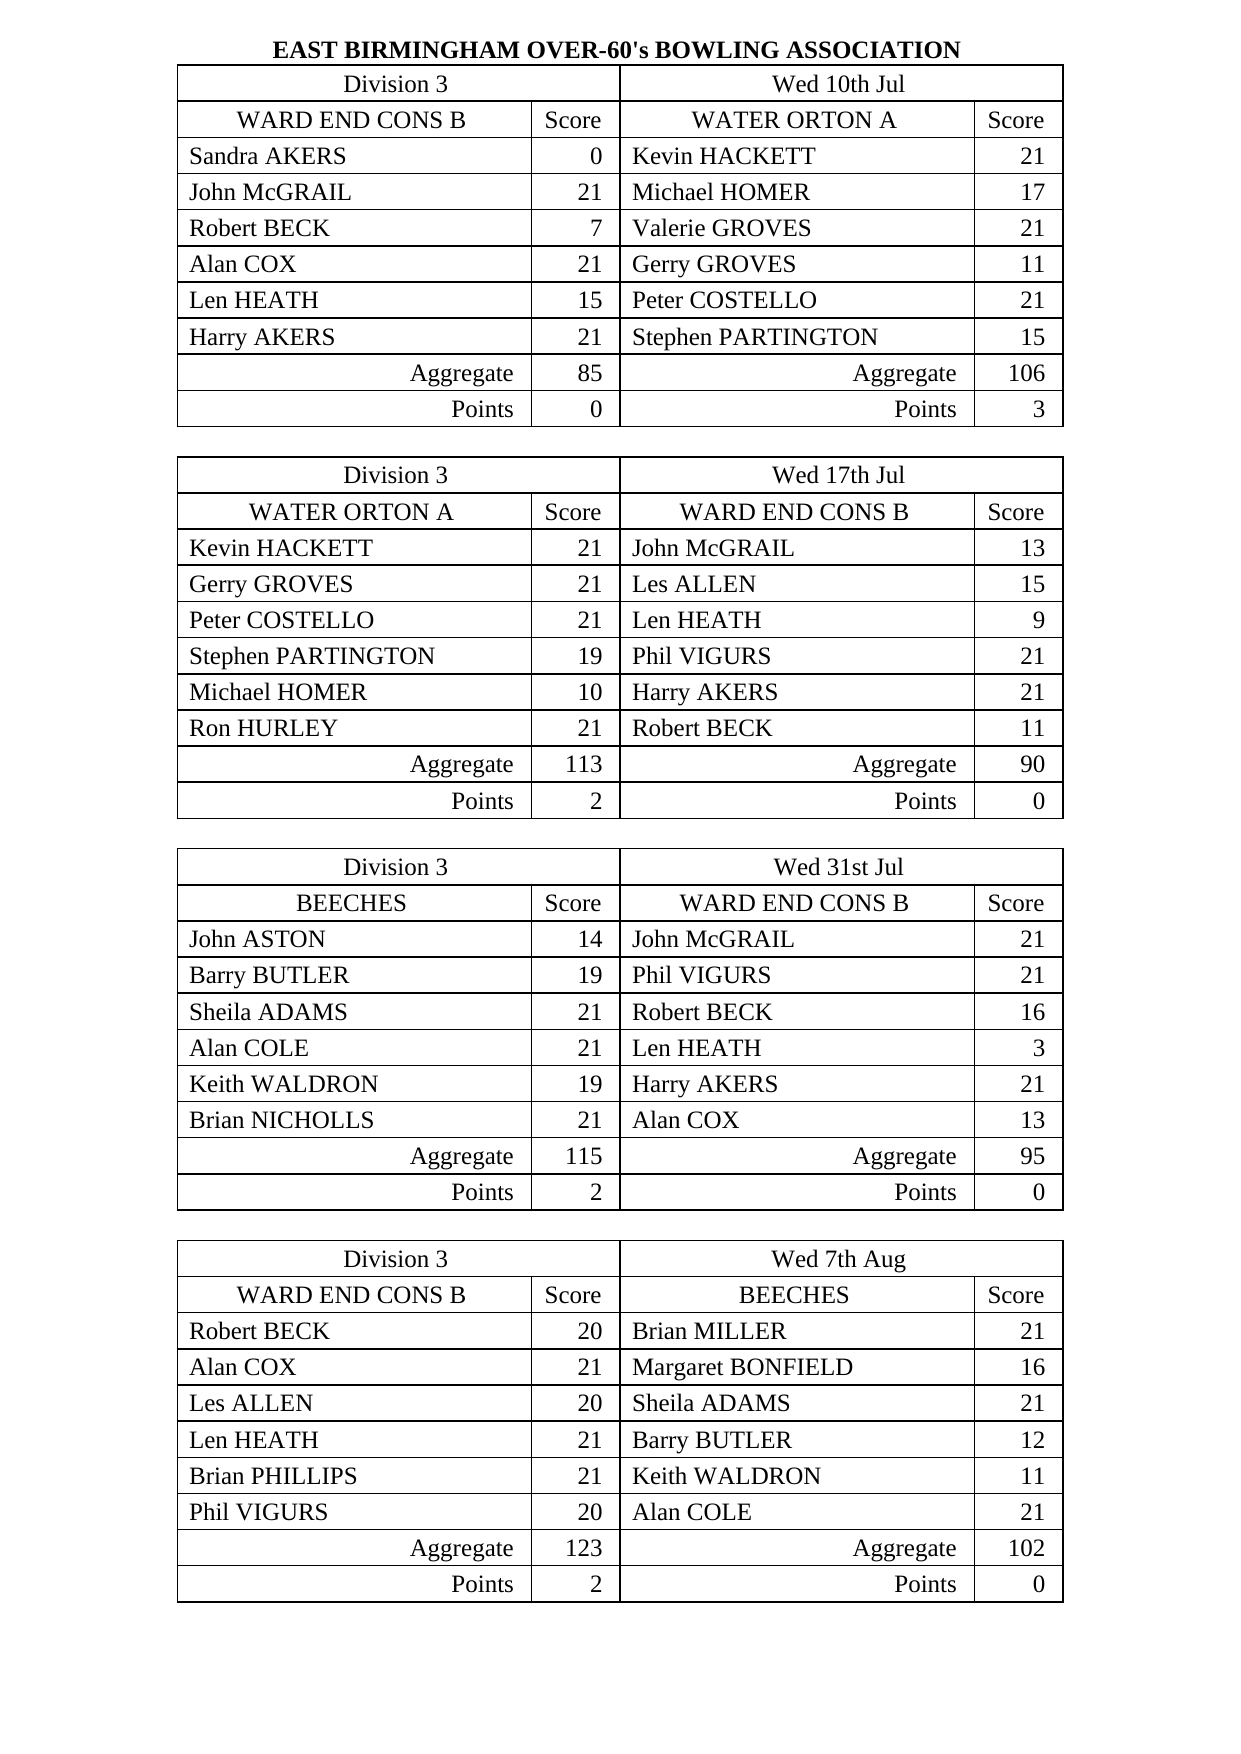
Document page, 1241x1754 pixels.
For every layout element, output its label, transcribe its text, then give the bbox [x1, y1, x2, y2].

table_cell 11 [975, 247, 1062, 281]
table_cell 3 [975, 1030, 1062, 1064]
table_cell 20 [532, 1494, 619, 1529]
table_cell Sandra AKERS [178, 138, 531, 173]
table_cell 21 [532, 1030, 619, 1064]
table_cell Score [975, 886, 1062, 920]
table_cell Points [621, 391, 974, 426]
table_header Wed 7th Aug [621, 1241, 1062, 1276]
table_cell 21 [532, 994, 619, 1028]
table_header Division 3 [178, 849, 619, 884]
table_cell 0 [975, 1566, 1062, 1601]
table_cell John McGRAIL [621, 530, 974, 564]
table_cell Aggregate [621, 1138, 974, 1173]
table_cell 20 [532, 1386, 619, 1420]
table_cell Alan COX [621, 1102, 974, 1137]
table_cell Harry AKERS [621, 675, 974, 709]
table_cell 21 [532, 1458, 619, 1492]
table_cell Points [178, 1175, 531, 1209]
table_cell Aggregate [621, 355, 974, 389]
table_cell Les ALLEN [621, 566, 974, 601]
table_cell Aggregate [178, 1530, 531, 1565]
table_cell Michael HOMER [178, 675, 531, 709]
table_cell Points [178, 391, 531, 426]
table_cell Peter COSTELLO [178, 602, 531, 637]
table_cell 21 [975, 1066, 1062, 1101]
table_cell 21 [975, 1494, 1062, 1529]
table_cell 3 [975, 391, 1062, 426]
table_cell Harry AKERS [621, 1066, 974, 1101]
table_cell Alan COX [178, 247, 531, 281]
table_header Wed 31st Jul [621, 849, 1062, 884]
table_cell Score [532, 1277, 619, 1312]
table_cell 0 [975, 1175, 1062, 1209]
table_cell Phil VIGURS [621, 638, 974, 673]
table_cell 21 [532, 1102, 619, 1137]
table_header Wed 17th Jul [621, 458, 1062, 492]
table_cell 95 [975, 1138, 1062, 1173]
table_cell 0 [532, 138, 619, 173]
table_cell WARD END CONS B [621, 494, 974, 528]
table_cell 102 [975, 1530, 1062, 1565]
table_cell 21 [532, 530, 619, 564]
table_cell Score [975, 102, 1062, 136]
table_cell Brian MILLER [621, 1313, 974, 1348]
table_header Division 3 [178, 1241, 619, 1276]
table_cell BEECHES [178, 886, 531, 920]
table_cell 85 [532, 355, 619, 389]
table_cell Points [178, 783, 531, 817]
table_cell 123 [532, 1530, 619, 1565]
table_cell Aggregate [621, 747, 974, 781]
table_cell 21 [975, 675, 1062, 709]
table_cell 11 [975, 711, 1062, 745]
table_cell Gerry GROVES [621, 247, 974, 281]
table_cell Len HEATH [178, 1422, 531, 1456]
table_cell Aggregate [178, 1138, 531, 1173]
table_cell 15 [975, 319, 1062, 353]
table_cell John ASTON [178, 922, 531, 956]
table_cell 21 [532, 566, 619, 601]
table_cell 0 [975, 783, 1062, 817]
table_cell 21 [975, 638, 1062, 673]
table_cell Score [975, 1277, 1062, 1312]
table_cell 21 [975, 1313, 1062, 1348]
table_cell 15 [975, 566, 1062, 601]
table_cell BEECHES [621, 1277, 974, 1312]
table_cell Margaret BONFIELD [621, 1350, 974, 1384]
table_cell Score [532, 886, 619, 920]
table_cell Kevin HACKETT [178, 530, 531, 564]
table_cell Ron HURLEY [178, 711, 531, 745]
table_cell Alan COX [178, 1350, 531, 1384]
table_cell 115 [532, 1138, 619, 1173]
table_cell 17 [975, 174, 1062, 209]
table_cell Stephen PARTINGTON [621, 319, 974, 353]
table_cell 15 [532, 283, 619, 317]
table_cell 0 [532, 391, 619, 426]
table_cell 16 [975, 994, 1062, 1028]
table_cell 21 [532, 1350, 619, 1384]
table_cell Aggregate [178, 355, 531, 389]
table_cell Peter COSTELLO [621, 283, 974, 317]
table_cell Barry BUTLER [621, 1422, 974, 1456]
table_cell 21 [975, 958, 1062, 992]
table_cell Brian PHILLIPS [178, 1458, 531, 1492]
table_cell 11 [975, 1458, 1062, 1492]
table_cell Aggregate [621, 1530, 974, 1565]
table_cell Harry AKERS [178, 319, 531, 353]
table_cell 2 [532, 1175, 619, 1209]
table_cell 12 [975, 1422, 1062, 1456]
table_cell 21 [532, 1422, 619, 1456]
table_cell Robert BECK [621, 994, 974, 1028]
table_cell 106 [975, 355, 1062, 389]
table_cell 20 [532, 1313, 619, 1348]
table_cell 21 [975, 138, 1062, 173]
table_cell Robert BECK [621, 711, 974, 745]
table_cell 21 [975, 283, 1062, 317]
table_header Wed 10th Jul [621, 66, 1062, 100]
table_cell John McGRAIL [178, 174, 531, 209]
table_cell Robert BECK [178, 1313, 531, 1348]
table_cell 19 [532, 1066, 619, 1101]
table_cell 21 [975, 922, 1062, 956]
table_cell WARD END CONS B [178, 102, 531, 136]
table_cell 21 [532, 711, 619, 745]
table_header Division 3 [178, 66, 619, 100]
table_cell WARD END CONS B [621, 886, 974, 920]
table_cell 7 [532, 210, 619, 245]
table_cell 9 [975, 602, 1062, 637]
table_cell Brian NICHOLLS [178, 1102, 531, 1137]
table_cell Keith WALDRON [178, 1066, 531, 1101]
table_cell Kevin HACKETT [621, 138, 974, 173]
table_cell 10 [532, 675, 619, 709]
table_cell 14 [532, 922, 619, 956]
table_cell Score [975, 494, 1062, 528]
table_cell 90 [975, 747, 1062, 781]
table_cell Robert BECK [178, 210, 531, 245]
table_cell 21 [975, 210, 1062, 245]
table_cell Alan COLE [621, 1494, 974, 1529]
table_cell Phil VIGURS [178, 1494, 531, 1529]
table_cell Les ALLEN [178, 1386, 531, 1420]
table_cell Points [178, 1566, 531, 1601]
table_cell Len HEATH [621, 602, 974, 637]
table_cell 2 [532, 1566, 619, 1601]
table_cell Points [621, 1566, 974, 1601]
table_cell Len HEATH [178, 283, 531, 317]
table_header Division 3 [178, 458, 619, 492]
table_cell WATER ORTON A [178, 494, 531, 528]
table_cell 21 [532, 247, 619, 281]
table_cell 21 [532, 319, 619, 353]
table_cell 21 [975, 1386, 1062, 1420]
table_cell Valerie GROVES [621, 210, 974, 245]
table_cell Stephen PARTINGTON [178, 638, 531, 673]
table_cell 21 [532, 174, 619, 209]
table_cell 13 [975, 1102, 1062, 1137]
table_cell Michael HOMER [621, 174, 974, 209]
table_cell Gerry GROVES [178, 566, 531, 601]
table_cell Keith WALDRON [621, 1458, 974, 1492]
table_cell Len HEATH [621, 1030, 974, 1064]
table_cell Score [532, 494, 619, 528]
table_cell Points [621, 783, 974, 817]
table_cell 13 [975, 530, 1062, 564]
table_cell 21 [532, 602, 619, 637]
table_cell WARD END CONS B [178, 1277, 531, 1312]
table_cell 19 [532, 958, 619, 992]
table_cell Barry BUTLER [178, 958, 531, 992]
table_cell Aggregate [178, 747, 531, 781]
table_cell 2 [532, 783, 619, 817]
table_cell WATER ORTON A [621, 102, 974, 136]
table_cell Sheila ADAMS [178, 994, 531, 1028]
table_cell 19 [532, 638, 619, 673]
table_cell 16 [975, 1350, 1062, 1384]
table_cell Score [532, 102, 619, 136]
table_cell Points [621, 1175, 974, 1209]
table_cell Phil VIGURS [621, 958, 974, 992]
table_cell Sheila ADAMS [621, 1386, 974, 1420]
table_cell 113 [532, 747, 619, 781]
table_cell John McGRAIL [621, 922, 974, 956]
table_cell Alan COLE [178, 1030, 531, 1064]
